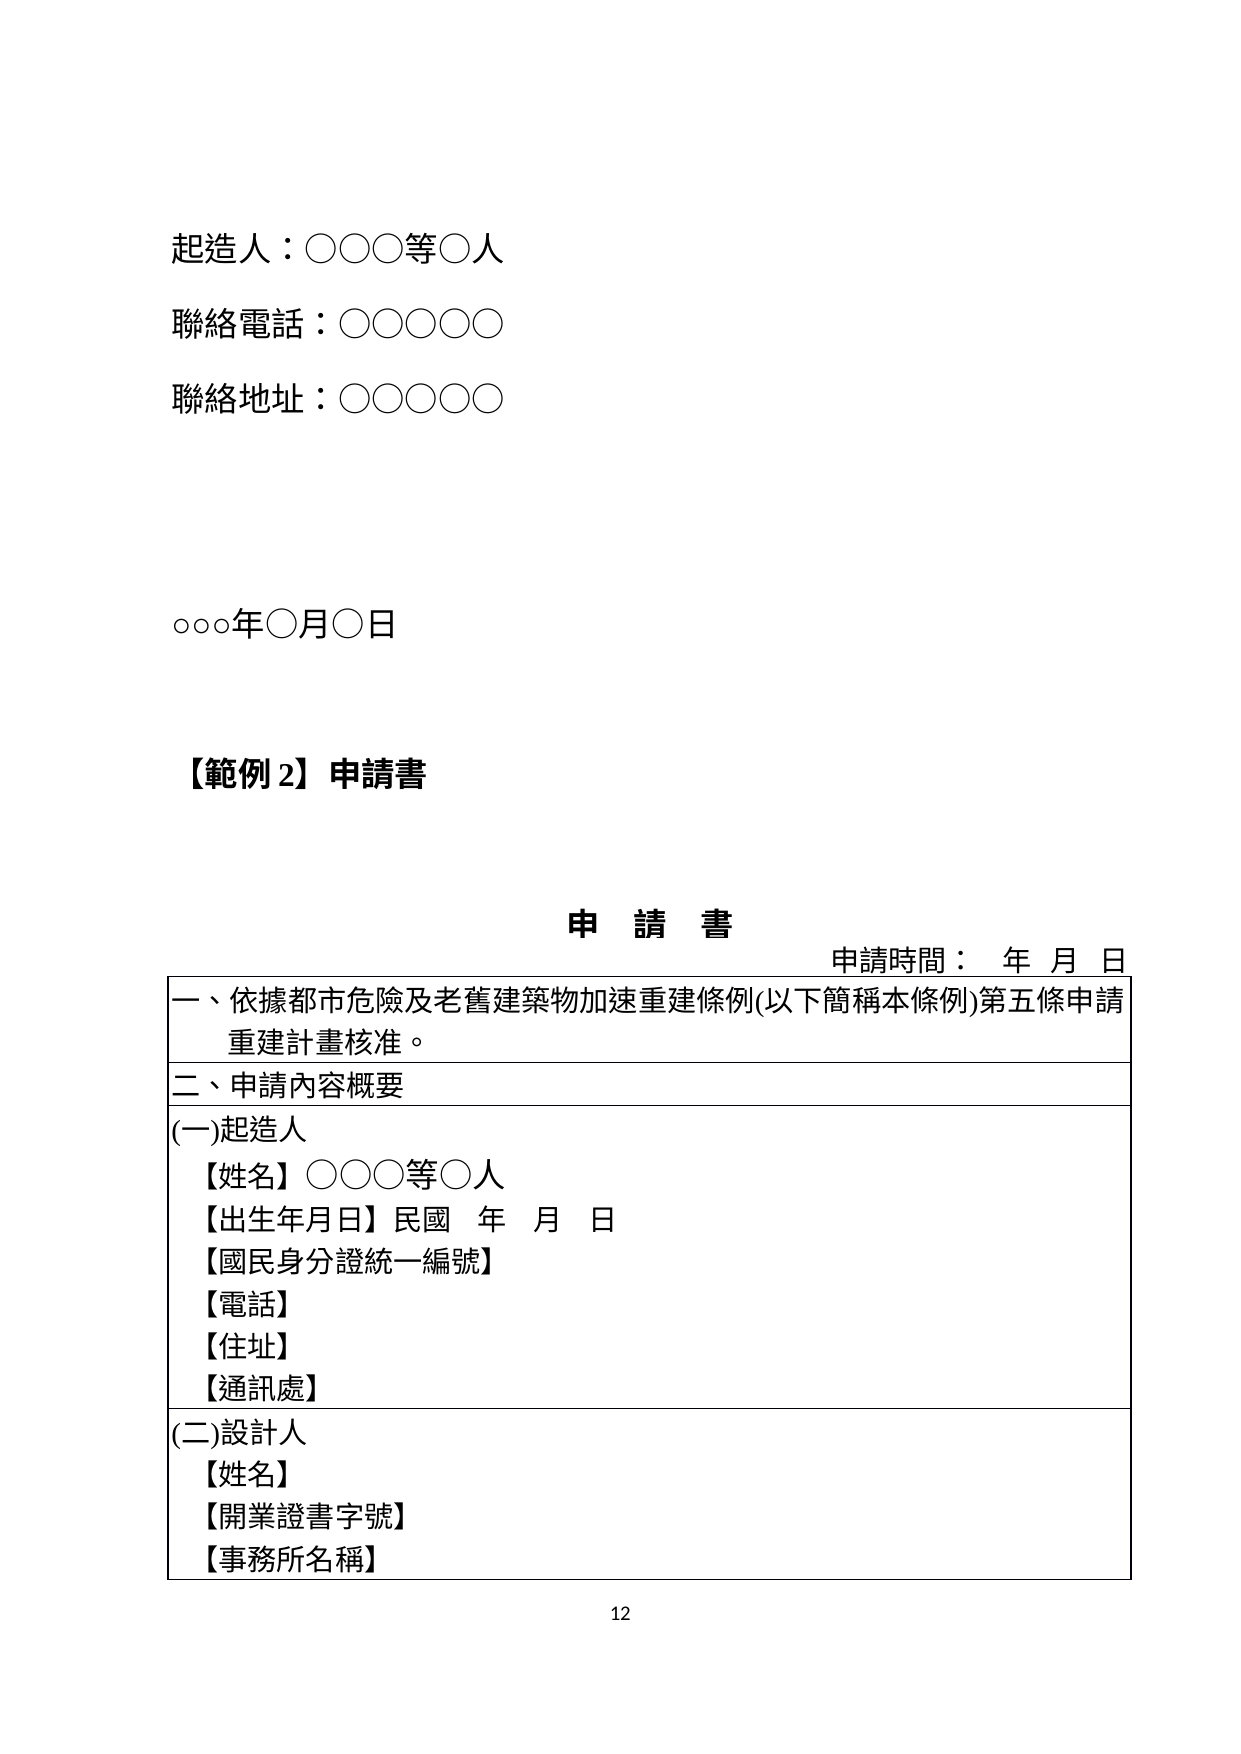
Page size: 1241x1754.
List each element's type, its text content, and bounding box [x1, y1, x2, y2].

table_cell 一、依據都市危險及老舊建築物加速重建條例(以下簡稱本條例)第五條申請重建計畫核准。 [169, 977, 1130, 1062]
text 【範例2】申請書 [171, 728, 1069, 803]
text 聯絡電話：○○○○○ [171, 278, 1069, 353]
text 聯絡地址：○○○○○ [171, 353, 1069, 428]
table_cell (一)起造人 【姓名】○○○等○人 【出生年月日】民國 年 月 日 【國民身分證統一編號】 【電話】 【住址】 【通訊處】 [169, 1106, 1130, 1408]
text ○○○年○月○日 [171, 578, 1069, 653]
table_header 申 請 書 [168, 899, 1131, 938]
table_cell 二、申請內容概要 [169, 1063, 1130, 1105]
table_cell (二)設計人 【姓名】 【開業證書字號】 【事務所名稱】 [169, 1409, 1130, 1578]
table_cell 申請時間： 年 月 日 [168, 938, 1131, 976]
text 起造人：○○○等○人 [171, 203, 1069, 278]
